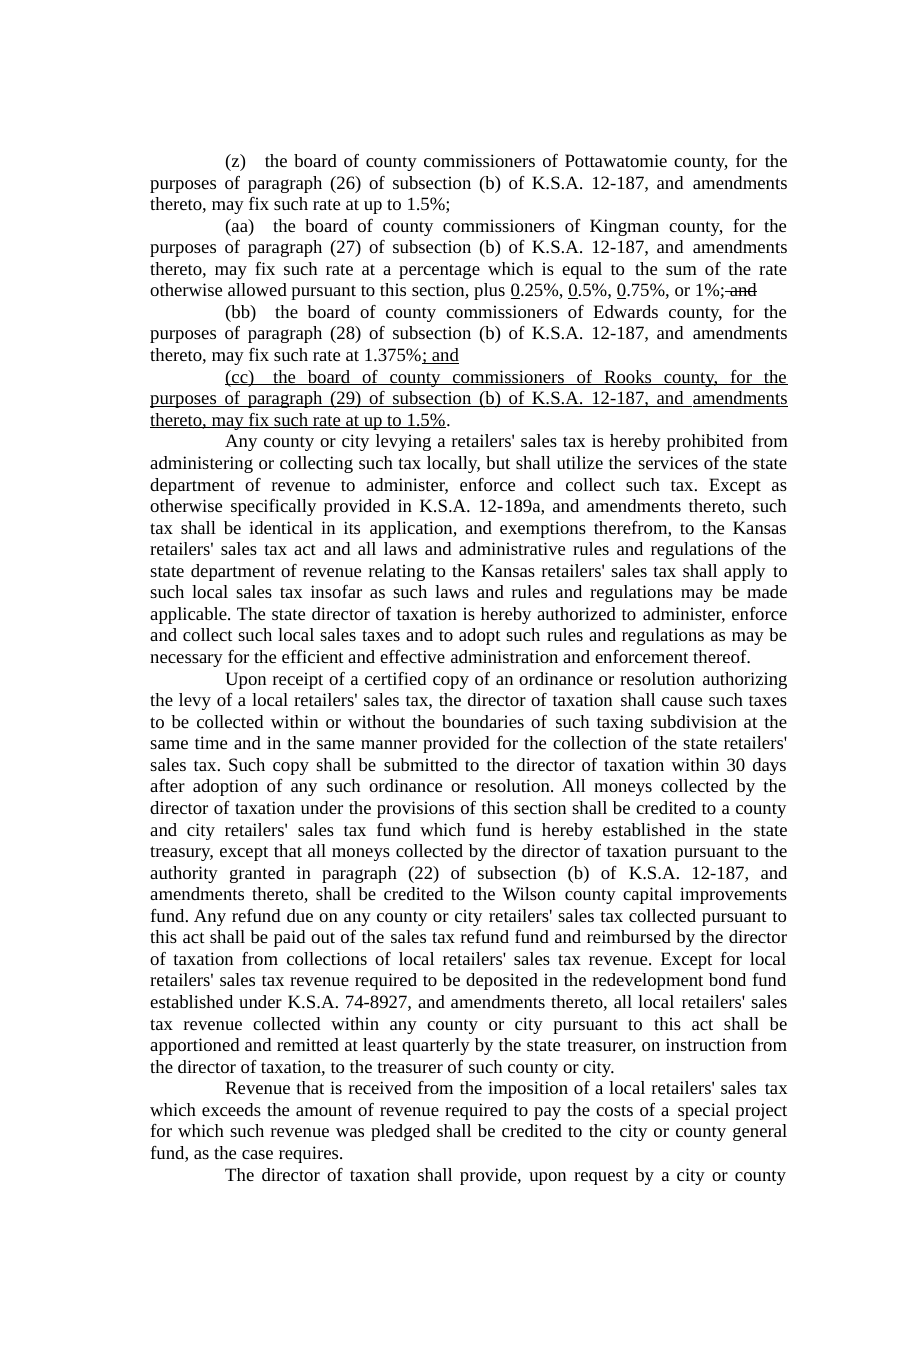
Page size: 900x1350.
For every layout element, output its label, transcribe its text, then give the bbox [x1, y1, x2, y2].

text thereto, may fix such rate at up to 1.5%. [150, 407, 787, 430]
text The director of taxation shall provide, upon request by a city or county [150, 1163, 787, 1185]
text (aa) the board of county commissioners of Kingman county, for the purposes of paragraph (27) of subsection (b) of K.S.A. 12-187, and amendments thereto, may fix such rate at a percentage which is equal to the sum of the rate otherwise allowed pursuant to this section, plus 0.25%, 0.5%, 0.75%, or 1%; and [150, 215, 787, 301]
text (cc) the board of county commissioners of Rooks county, for the purposes of paragraph (29) of subsection (b) of K.S.A. 12-187, and amendments [150, 366, 787, 406]
text (bb) the board of county commissioners of Edwards county, for the purposes of paragraph (28) of subsection (b) of K.S.A. 12-187, and amendments thereto, may fix such rate at 1.375%; and [150, 301, 787, 366]
text Revenue that is received from the imposition of a local retailers' sales tax which exceeds the amount of revenue required to pay the costs of a special project for which such revenue was pledged shall be credited to the city or county general fund, as the case requires. [150, 1077, 787, 1163]
text (z) the board of county commissioners of Pottawatomie county, for the purposes of paragraph (26) of subsection (b) of K.S.A. 12-187, and amendments thereto, may fix such rate at up to 1.5%; [150, 150, 787, 215]
text Any county or city levying a retailers' sales tax is hereby prohibited from administering or collecting such tax locally, but shall utilize the services of the state department of revenue to administer, enforce and collect such tax. Except as otherwise specifically provided in K.S.A. 12-189a, and amendments thereto, such tax shall be identical in its application, and exemptions therefrom, to the Kansas retailers' sales tax act and all laws and administrative rules and regulations of the state department of revenue relating to the Kansas retailers' sales tax shall apply to such local sales tax insofar as such laws and rules and regulations may be made applicable. The state director of taxation is hereby authorized to administer, enforce and collect such local sales taxes and to adopt such rules and regulations as may be necessary for the efficient and effective administration and enforcement thereof. [150, 430, 787, 667]
text Upon receipt of a certified copy of an ordinance or resolution authorizing the levy of a local retailers' sales tax, the director of taxation shall cause such taxes to be collected within or without the boundaries of such taxing subdivision at the same time and in the same manner provided for the collection of the state retailers' sales tax. Such copy shall be submitted to the director of taxation within 30 days after adoption of any such ordinance or resolution. All moneys collected by the director of taxation under the provisions of this section shall be credited to a county and city retailers' sales tax fund which fund is hereby established in the state treasury, except that all moneys collected by the director of taxation pursuant to the authority granted in paragraph (22) of subsection (b) of K.S.A. 12-187, and amendments thereto, shall be credited to the Wilson county capital improvements fund. Any refund due on any county or city retailers' sales tax collected pursuant to this act shall be paid out of the sales tax refund fund and reimbursed by the director of taxation from collections of local retailers' sales tax revenue. Except for local retailers' sales tax revenue required to be deposited in the redevelopment bond fund established under K.S.A. 74-8927, and amendments thereto, all local retailers' sales tax revenue collected within any county or city pursuant to this act shall be apportioned and remitted at least quarterly by the state treasurer, on instruction from the director of taxation, to the treasurer of such county or city. [150, 667, 787, 1077]
